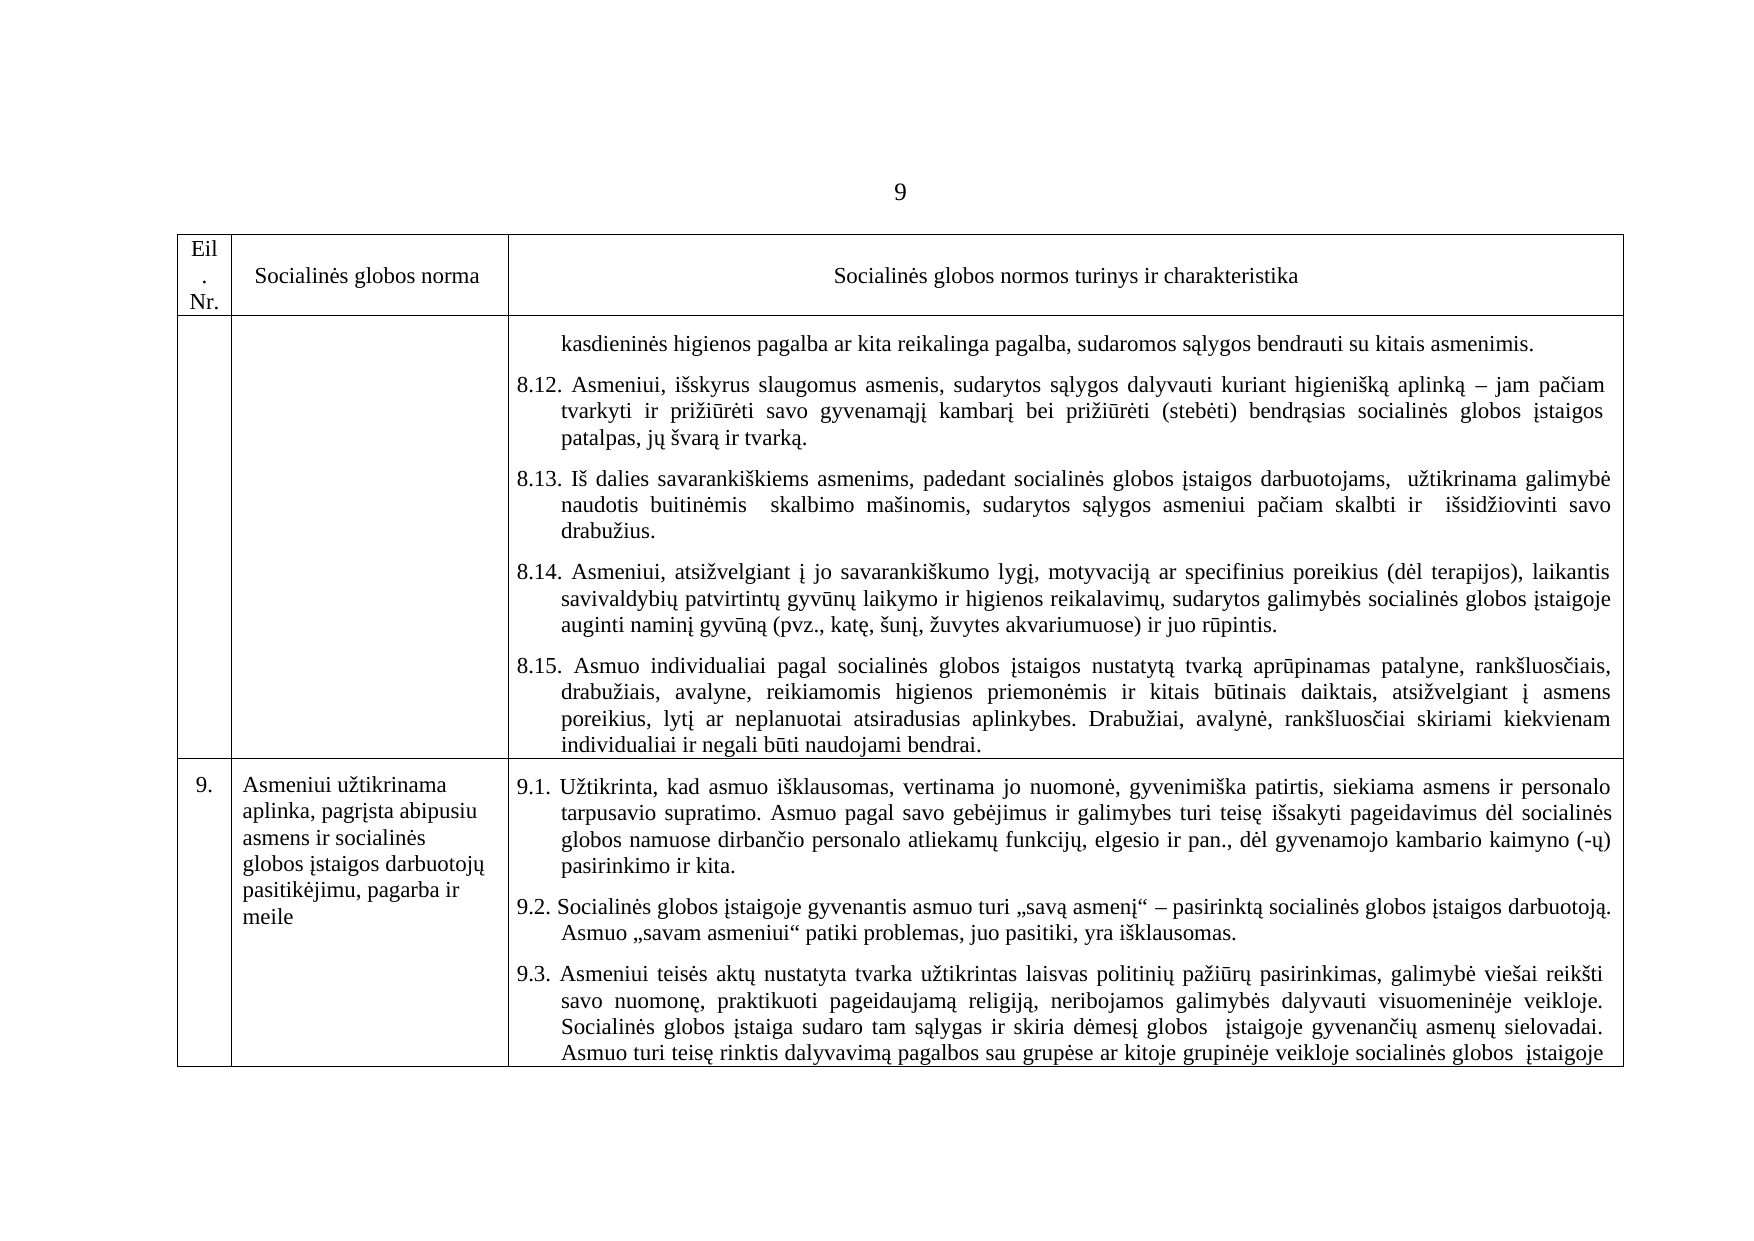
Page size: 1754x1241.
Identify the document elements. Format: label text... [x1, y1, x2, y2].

table_cell [232, 316, 508, 757]
table_cell 9. [178, 759, 231, 1066]
table_cell Asmeniui užtikrinama aplinka, pagrįsta abipusiu asmens ir socialinės globos įstaigos darbuotojų pasitikėjimu, pagarba ir meile [232, 759, 508, 1066]
table_cell [178, 316, 231, 757]
table_header Eil. Nr. [178, 235, 231, 314]
table_cell kasdieninės higienos pagalba ar kita reikalinga pagalba, sudaromos sąlygos bendrauti su kitais asmenimis. 8.12. Asmeniui, išskyrus slaugomus asmenis, sudarytos sąlygos dalyvauti kuriant higienišką aplinką – jam pačiam tvarkyti ir prižiūrėti savo gyvenamąjį kambarį bei prižiūrėti (stebėti) bendrąsias socialinės globos įstaigos patalpas, jų švarą ir tvarką. 8.13. Iš dalies savarankiškiems asmenims, padedant socialinės globos įstaigos darbuotojams, užtikrinama galimybė naudotis buitinėmis skalbimo mašinomis, sudarytos sąlygos asmeniui pačiam skalbti ir išsidžiovinti savo drabužius. 8.14. Asmeniui, atsižvelgiant į jo savarankiškumo lygį, motyvaciją ar specifinius poreikius (dėl terapijos), laikantis savivaldybių patvirtintų gyvūnų laikymo ir higienos reikalavimų, sudarytos galimybės socialinės globos įstaigoje auginti naminį gyvūną (pvz., katę, šunį, žuvytes akvariumuose) ir juo rūpintis. 8.15. Asmuo individualiai pagal socialinės globos įstaigos nustatytą tvarką aprūpinamas patalyne, rankšluosčiais, drabužiais, avalyne, reikiamomis higienos priemonėmis ir kitais būtinais daiktais, atsižvelgiant į asmens poreikius, lytį ar neplanuotai atsiradusias aplinkybes. Drabužiai, avalynė, rankšluosčiai skiriami kiekvienam individualiai ir negali būti naudojami bendrai. [509, 316, 1623, 757]
table_header Socialinės globos norma [232, 235, 508, 314]
table_header Socialinės globos normos turinys ir charakteristika [509, 235, 1623, 314]
table_cell 9.1. Užtikrinta, kad asmuo išklausomas, vertinama jo nuomonė, gyvenimiška patirtis, siekiama asmens ir personalo tarpusavio supratimo. Asmuo pagal savo gebėjimus ir galimybes turi teisę išsakyti pageidavimus dėl socialinės globos namuose dirbančio personalo atliekamų funkcijų, elgesio ir pan., dėl gyvenamojo kambario kaimyno (-ų) pasirinkimo ir kita. 9.2. Socialinės globos įstaigoje gyvenantis asmuo turi „savą asmenį“ – pasirinktą socialinės globos įstaigos darbuotoją. Asmuo „savam asmeniui“ patiki problemas, juo pasitiki, yra išklausomas. 9.3. Asmeniui teisės aktų nustatyta tvarka užtikrintas laisvas politinių pažiūrų pasirinkimas, galimybė viešai reikšti savo nuomonę, praktikuoti pageidaujamą religiją, neribojamos galimybės dalyvauti visuomeninėje veikloje. Socialinės globos įstaiga sudaro tam sąlygas ir skiria dėmesį globos įstaigoje gyvenančių asmenų sielovadai. Asmuo turi teisę rinktis dalyvavimą pagalbos sau grupėse ar kitoje grupinėje veikloje socialinės globos įstaigoje [509, 759, 1623, 1066]
